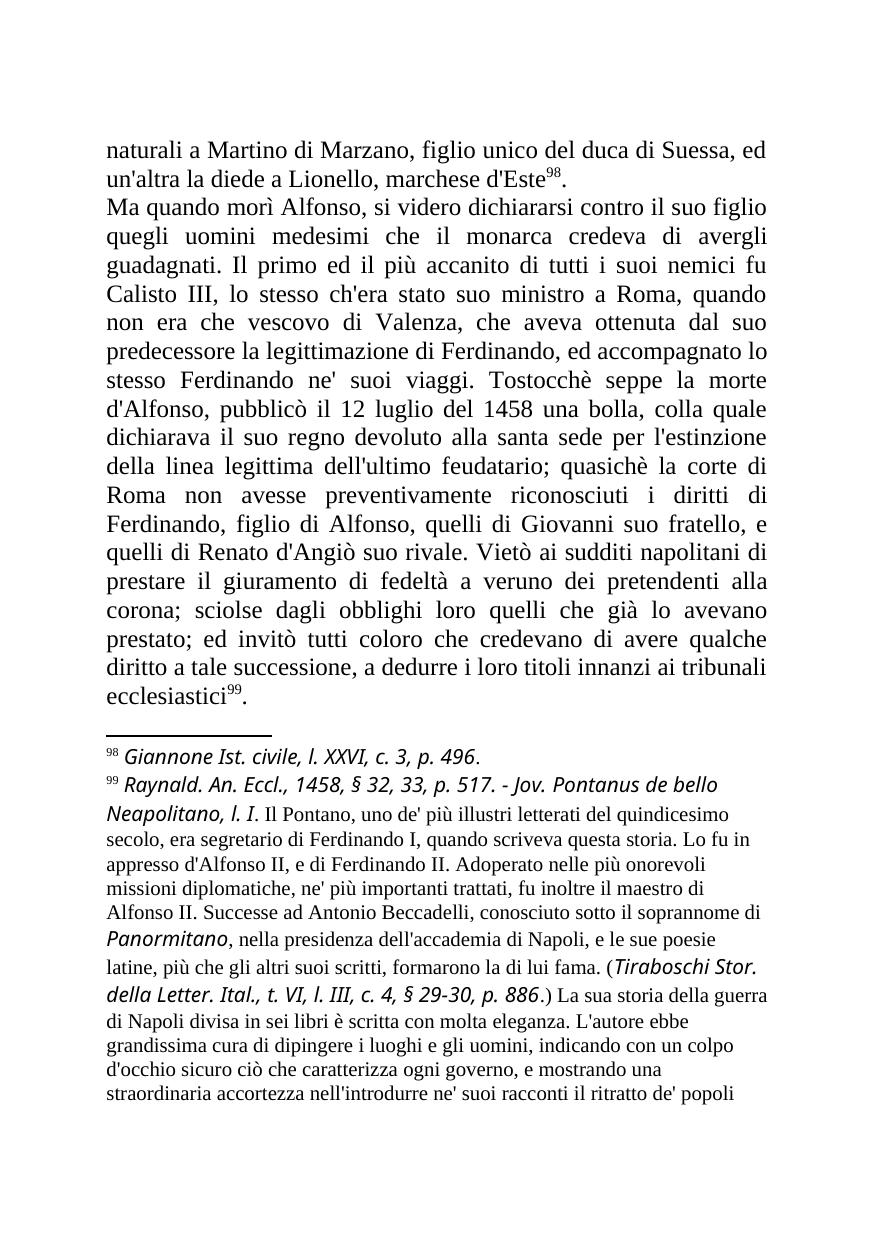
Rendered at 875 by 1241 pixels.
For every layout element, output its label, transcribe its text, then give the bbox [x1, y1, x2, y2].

text Raynald. An. Eccl., 1458, § 32, 33, p. 517. - Jov. Pontanus de bello Neapolitano, l. I. Il Pontano, uno de' più illustri letterati del quindicesimo secolo, era segretario di Ferdinando I, quando scriveva questa storia. Lo fu in appresso d'Alfonso II, e di Ferdinando II. Adoperato nelle più onorevoli missioni diplomatiche, ne' più importanti trattati, fu inoltre il maestro di Alfonso II. Successe ad Antonio Beccadelli, conosciuto sotto il soprannome di Panormitano, nella presidenza dell'accademia di Napoli, e le sue poesie latine, più che gli altri suoi scritti, formarono la di lui fama. (Tiraboschi Stor. della Letter. Ital., t. VI, l. III, c. 4, § 29-30, p. 886.) La sua storia della guerra di Napoli divisa in sei libri è scritta con molta eleganza. L'autore ebbe grandissima cura di dipingere i luoghi e gli uomini, indicando con un colpo d'occhio sicuro ciò che caratterizza ogni governo, e mostrando una straordinaria accortezza nell'introdurre ne' suoi racconti il ritratto de' popoli stranieri, o il racconto delle rivoluzioni che si legano ai tempi di cui tratta. L'edizione in 4.° di cui mi sono valso (Haganovae 1530) non ha numerate le pagine, onde indicai i fogli per le lettere d'impressione. Fu ristampato nel Thesaur. Antiq. Ital., t. IX, p. III. [106, 771, 768, 1105]
text Ma quando morì Alfonso, si videro dichiararsi contro il suo figlio quegli uomini medesimi che il monarca credeva di avergli guadagnati. Il primo ed il più accanito di tutti i suoi nemici fu Calisto III, lo stesso ch'era stato suo ministro a Roma, quando non era che vescovo di Valenza, che aveva ottenuta dal suo predecessore la legittimazione di Ferdinando, ed accompagnato lo stesso Ferdinando ne' suoi viaggi. Tostocchè seppe la morte d'Alfonso, pubblicò il 12 luglio del 1458 una bolla, colla quale dichiarava il suo regno devoluto alla santa sede per l'estinzione della linea legittima dell'ultimo feudatario; quasichè la corte di Roma non avesse preventivamente riconosciuti i diritti di Ferdinando, figlio di Alfonso, quelli di Giovanni suo fratello, e quelli di Renato d'Angiò suo rivale. Vietò ai sudditi napolitani di prestare il giuramento di fedeltà a veruno dei pretendenti alla corona; sciolse dagli obblighi loro quelli che già lo avevano prestato; ed invitò tutti coloro che credevano di avere qualche diritto a tale successione, a dedurre i loro titoli innanzi ai tribunali ecclesiastici. [106, 192, 768, 710]
text Giannone Ist. civile, l. XXVI, c. 3, p. 496. [106, 742, 768, 771]
text naturali a Martino di Marzano, figlio unico del duca di Suessa, ed un'altra la diede a Lionello, marchese d'Este. [106, 135, 768, 192]
